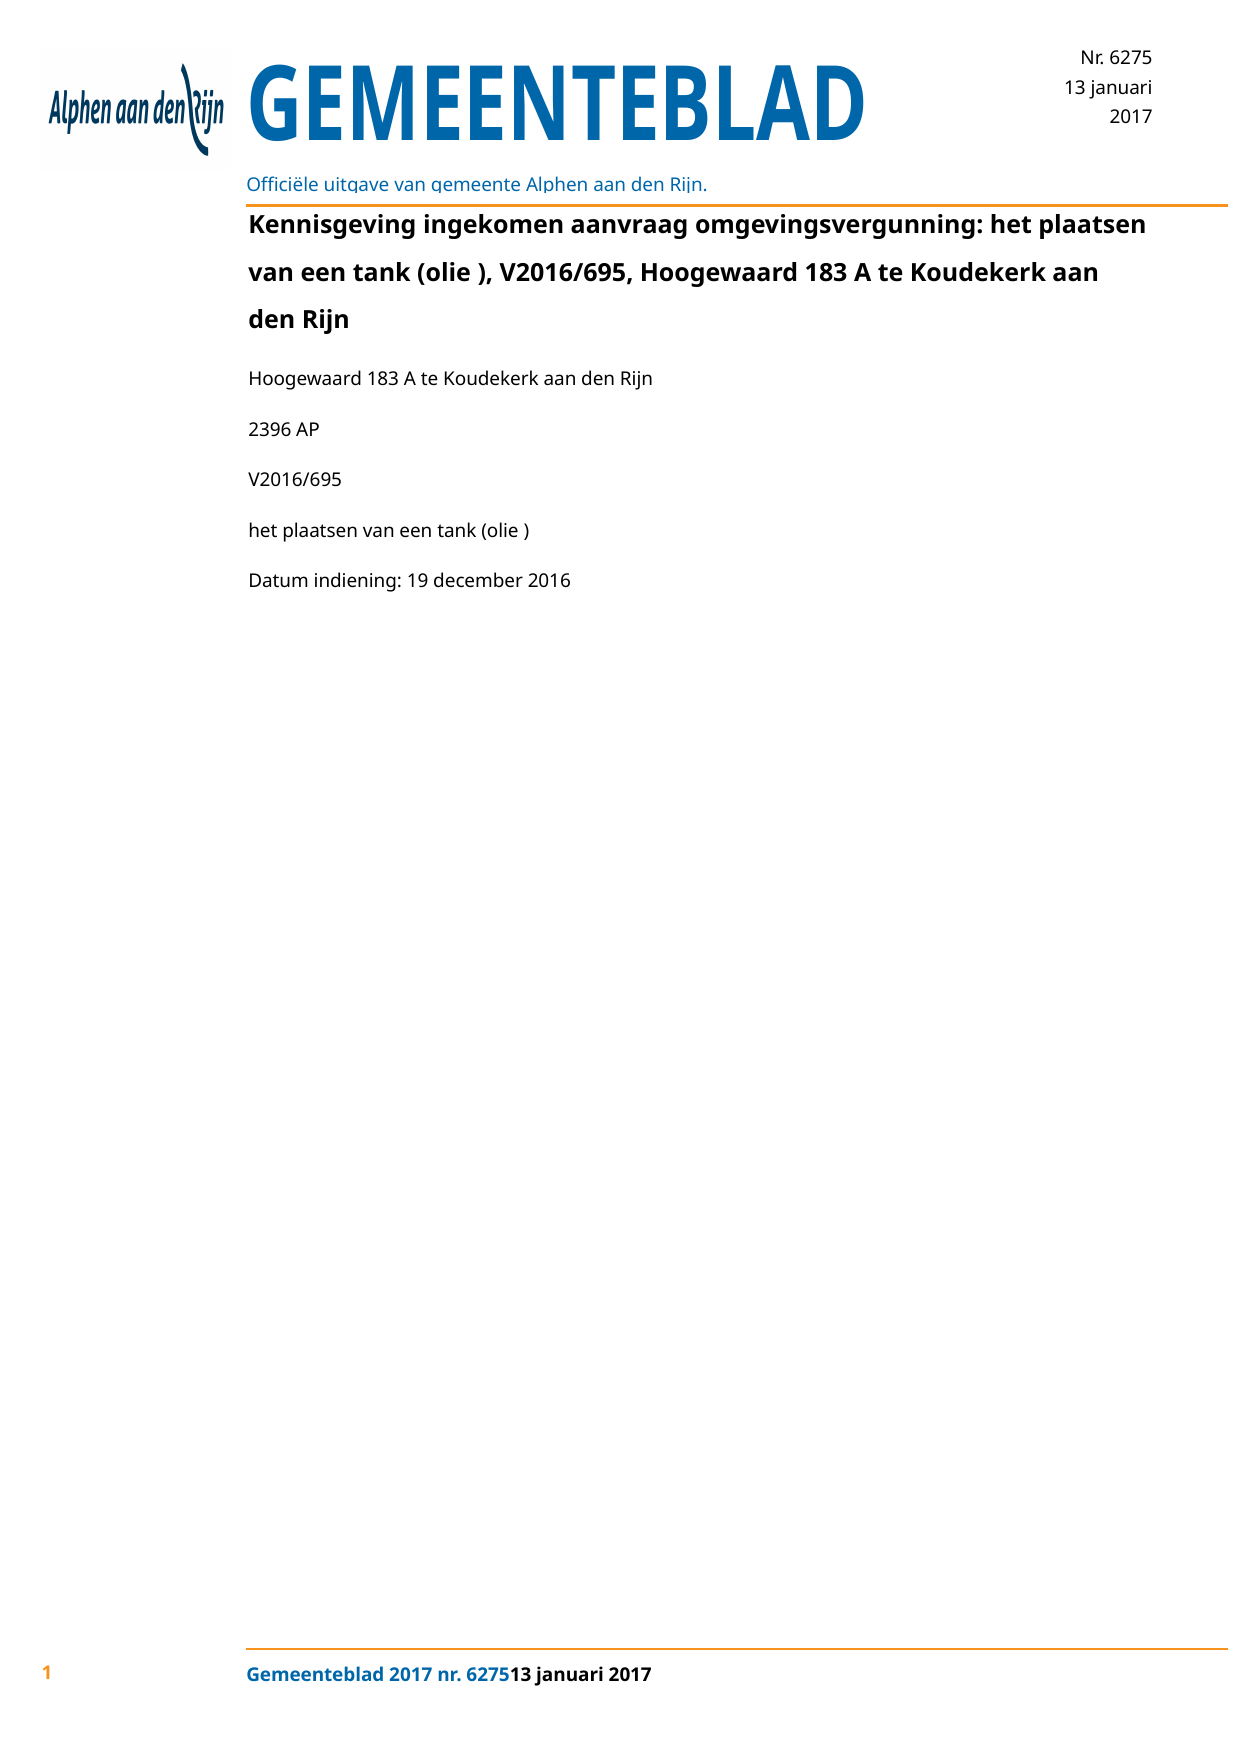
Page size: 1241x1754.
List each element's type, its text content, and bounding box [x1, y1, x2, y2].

text Datum indiening: 19 december 2016 [248, 567, 1152, 593]
text 2396 AP [248, 416, 1152, 442]
text V2016/695 [248, 466, 1152, 492]
text Kennisgeving ingekomen aanvraag omgevingsvergunning: het plaatsen van een tank (olie ), V2016/695, Hoogewaard 183 A te Koudekerk aan den Rijn [248, 207, 1152, 336]
text Hoogewaard 183 A te Koudekerk aan den Rijn [248, 366, 1152, 391]
picture [41, 47, 231, 172]
text het plaatsen van een tank (olie ) [248, 517, 1152, 542]
